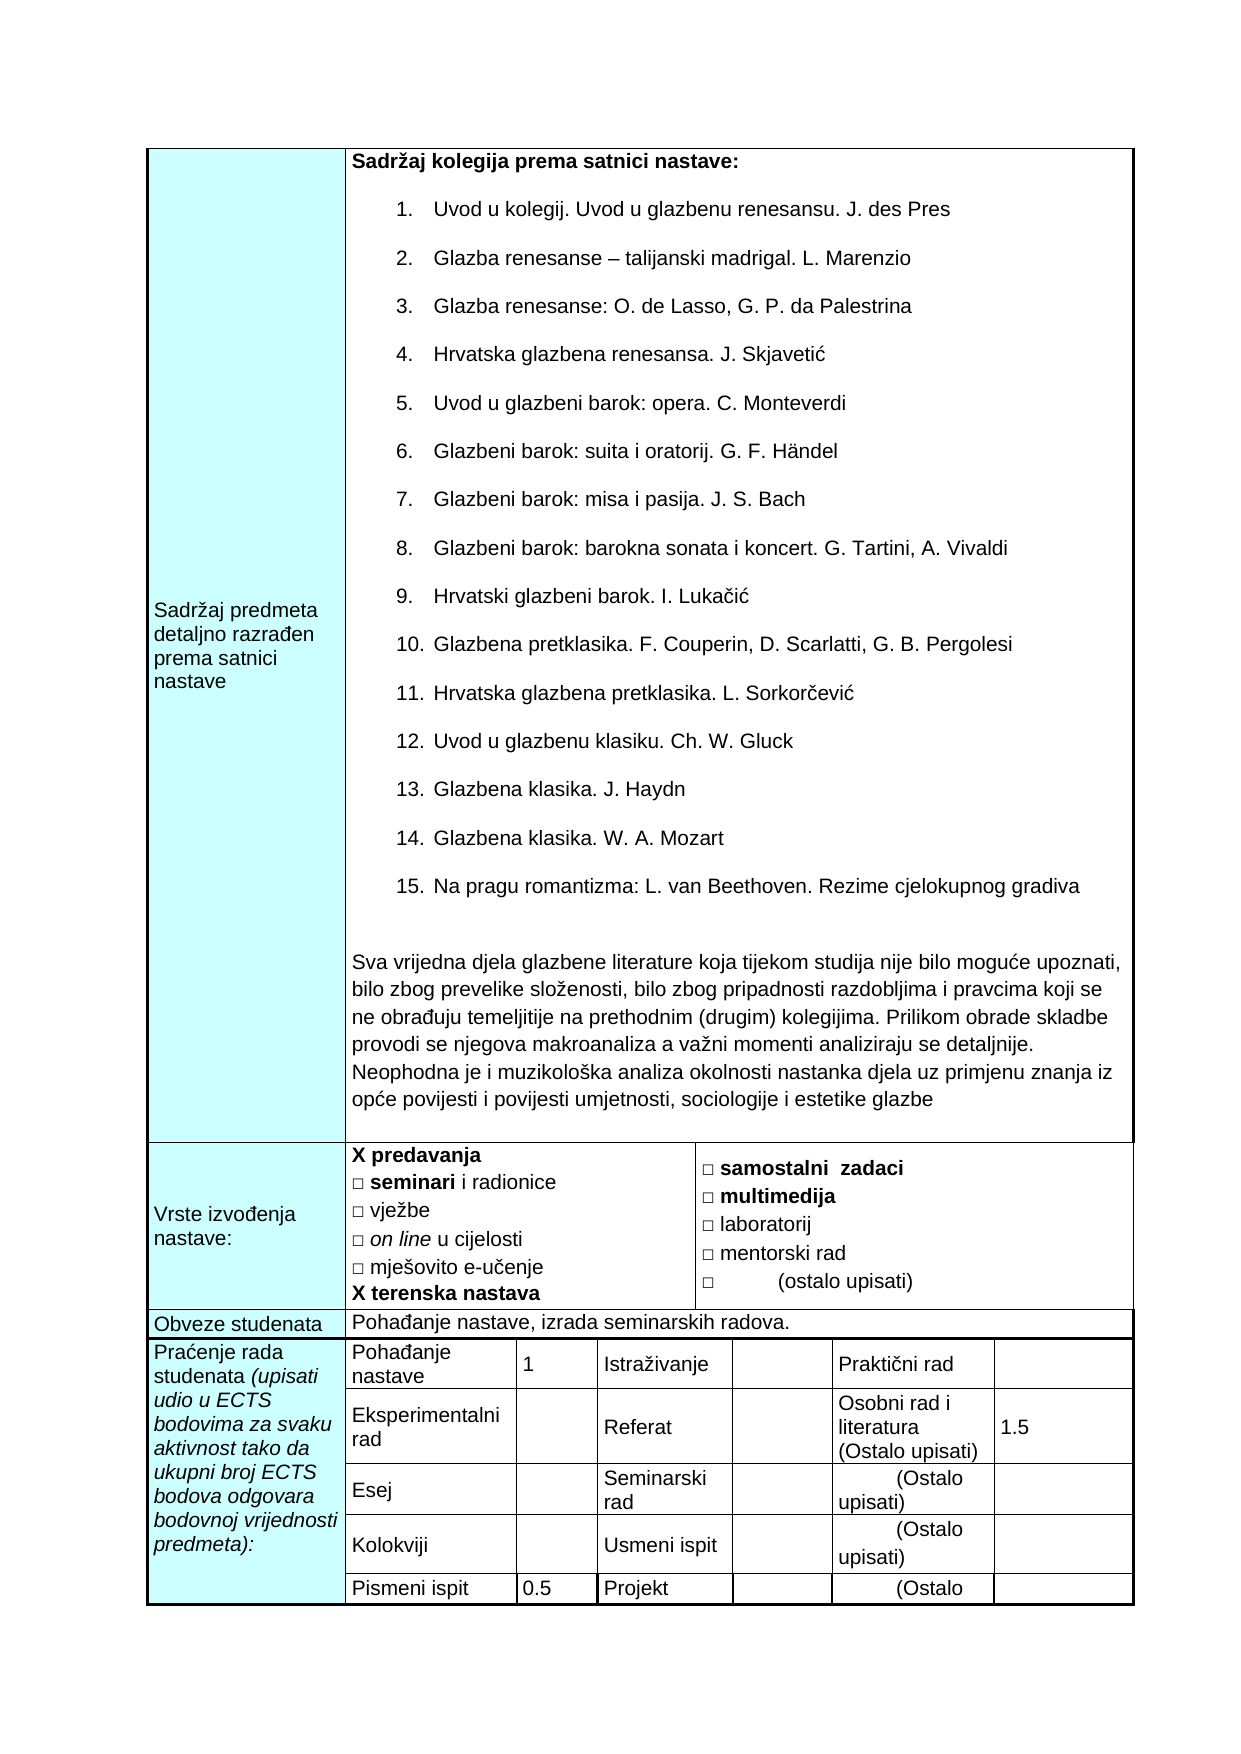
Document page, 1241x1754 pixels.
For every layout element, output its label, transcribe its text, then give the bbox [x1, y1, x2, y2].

table_cell (Ostalo upisati) [833, 1464, 994, 1514]
table_cell Projekt [599, 1574, 732, 1603]
table_cell [734, 1574, 831, 1603]
table_cell [995, 1340, 1132, 1388]
table_cell [733, 1464, 832, 1514]
table_cell (Ostalo [833, 1574, 993, 1603]
table_cell Obveze studenata [149, 1310, 345, 1337]
table_cell Vrste izvođenja nastave: [149, 1143, 345, 1308]
table_cell 0.5 [518, 1574, 596, 1603]
table_cell Praćenje rada studenata (upisati udio u ECTS bodovima za svaku aktivnost tako da ukupni broj ECTS bodova odgovara bodovnoj vrijednosti predmeta): [149, 1340, 345, 1603]
table_cell [517, 1515, 597, 1573]
table_cell Usmeni ispit [598, 1515, 732, 1573]
table_cell [995, 1574, 1132, 1603]
table_cell Seminarski rad [598, 1464, 732, 1514]
table_cell [733, 1389, 832, 1463]
table_cell Osobni rad i literatura (Ostalo upisati) [833, 1389, 994, 1463]
table_cell [995, 1464, 1132, 1514]
table_cell Esej [346, 1464, 516, 1514]
table_cell Pohađanje nastave, izrada seminarskih radova. [346, 1310, 1132, 1337]
table_cell (Ostalo upisati) [833, 1515, 994, 1573]
table_cell Praktični rad [833, 1340, 994, 1388]
table_cell X predavanja ☐ seminari i radionice ☐ vježbe ☐ on line u cijelosti ☐ mješovito e-učenje X terenska nastava [346, 1143, 695, 1308]
table_cell [995, 1515, 1132, 1573]
table_cell Sadržaj predmeta detaljno razrađen prema satnici nastave [149, 149, 345, 1142]
table_cell Pismeni ispit [346, 1574, 516, 1603]
table_cell Eksperimentalni rad [346, 1389, 516, 1463]
table_cell Istraživanje [598, 1340, 732, 1388]
table_cell 1 [517, 1340, 597, 1388]
table_cell 1.5 [995, 1389, 1132, 1463]
table_cell [517, 1464, 597, 1514]
table_cell ☐ samostalni zadaci ☐ multimedija ☐ laboratorij ☐ mentorski rad ☐ (ostalo upisati) [696, 1143, 1133, 1308]
table_cell [517, 1389, 597, 1463]
table_cell [733, 1515, 832, 1573]
table_cell [733, 1340, 832, 1388]
table_cell Referat [598, 1389, 732, 1463]
table_cell Sadržaj kolegija prema satnici nastave: Uvod u kolegij. Uvod u glazbenu renesansu. J. des Pres Glazba renesanse – talijanski madrigal. L. Marenzio Glazba renesanse: O. de Lasso, G. P. da Palestrina Hrvatska glazbena renesansa. J. Skjavetić Uvod u glazbeni barok: opera. C. Monteverdi Glazbeni barok: suita i oratorij. G. F. Händel Glazbeni barok: misa i pasija. J. S. Bach Glazbeni barok: barokna sonata i koncert. G. Tartini, A. Vivaldi Hrvatski glazbeni barok. I. Lukačić Glazbena pretklasika. F. Couperin, D. Scarlatti, G. B. Pergolesi Hrvatska glazbena pretklasika. L. Sorkorčević Uvod u glazbenu klasiku. Ch. W. Gluck Glazbena klasika. J. Haydn Glazbena klasika. W. A. Mozart Na pragu romantizma: L. van Beethoven. Rezime cjelokupnog gradiva Sva vrijedna djela glazbene literature koja tijekom studija nije bilo moguće upoznati, bilo zbog prevelike složenosti, bilo zbog pripadnosti razdobljima i pravcima koji se ne obrađuju temeljitije na prethodnim (drugim) kolegijima. Prilikom obrade skladbe provodi se njegova makroanaliza a važni momenti analiziraju se detaljnije. Neophodna je i muzikološka analiza okolnosti nastanka djela uz primjenu znanja iz opće povijesti i povijesti umjetnosti, sociologije i estetike glazbe [346, 149, 1132, 1142]
table_cell Kolokviji [346, 1515, 516, 1573]
table_cell Pohađanje nastave [346, 1340, 516, 1388]
